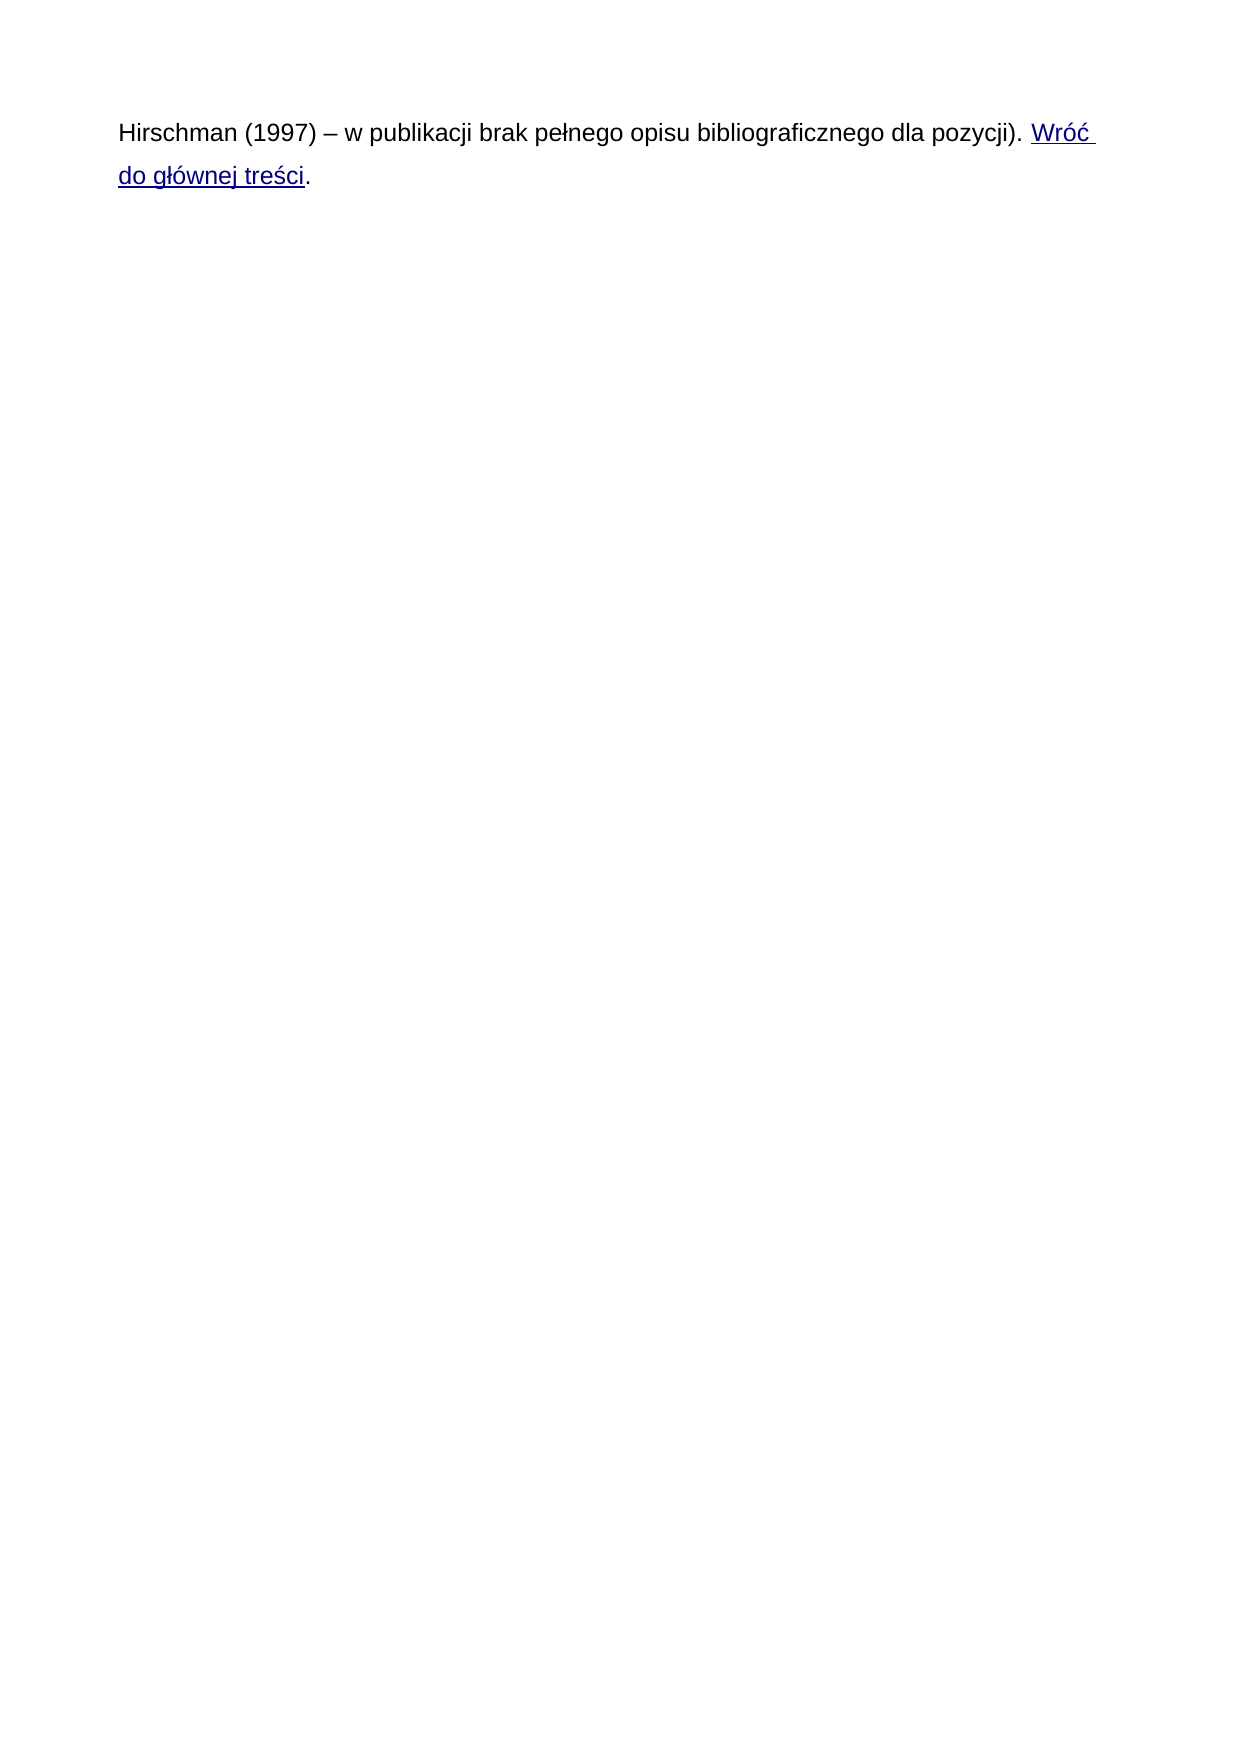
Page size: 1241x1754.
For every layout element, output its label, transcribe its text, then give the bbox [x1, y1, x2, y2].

text Hirschman (1997) – w publikacji brak pełnego opisu bibliograficznego dla pozycji). Wróć do głównej treści. [118, 118, 1122, 190]
